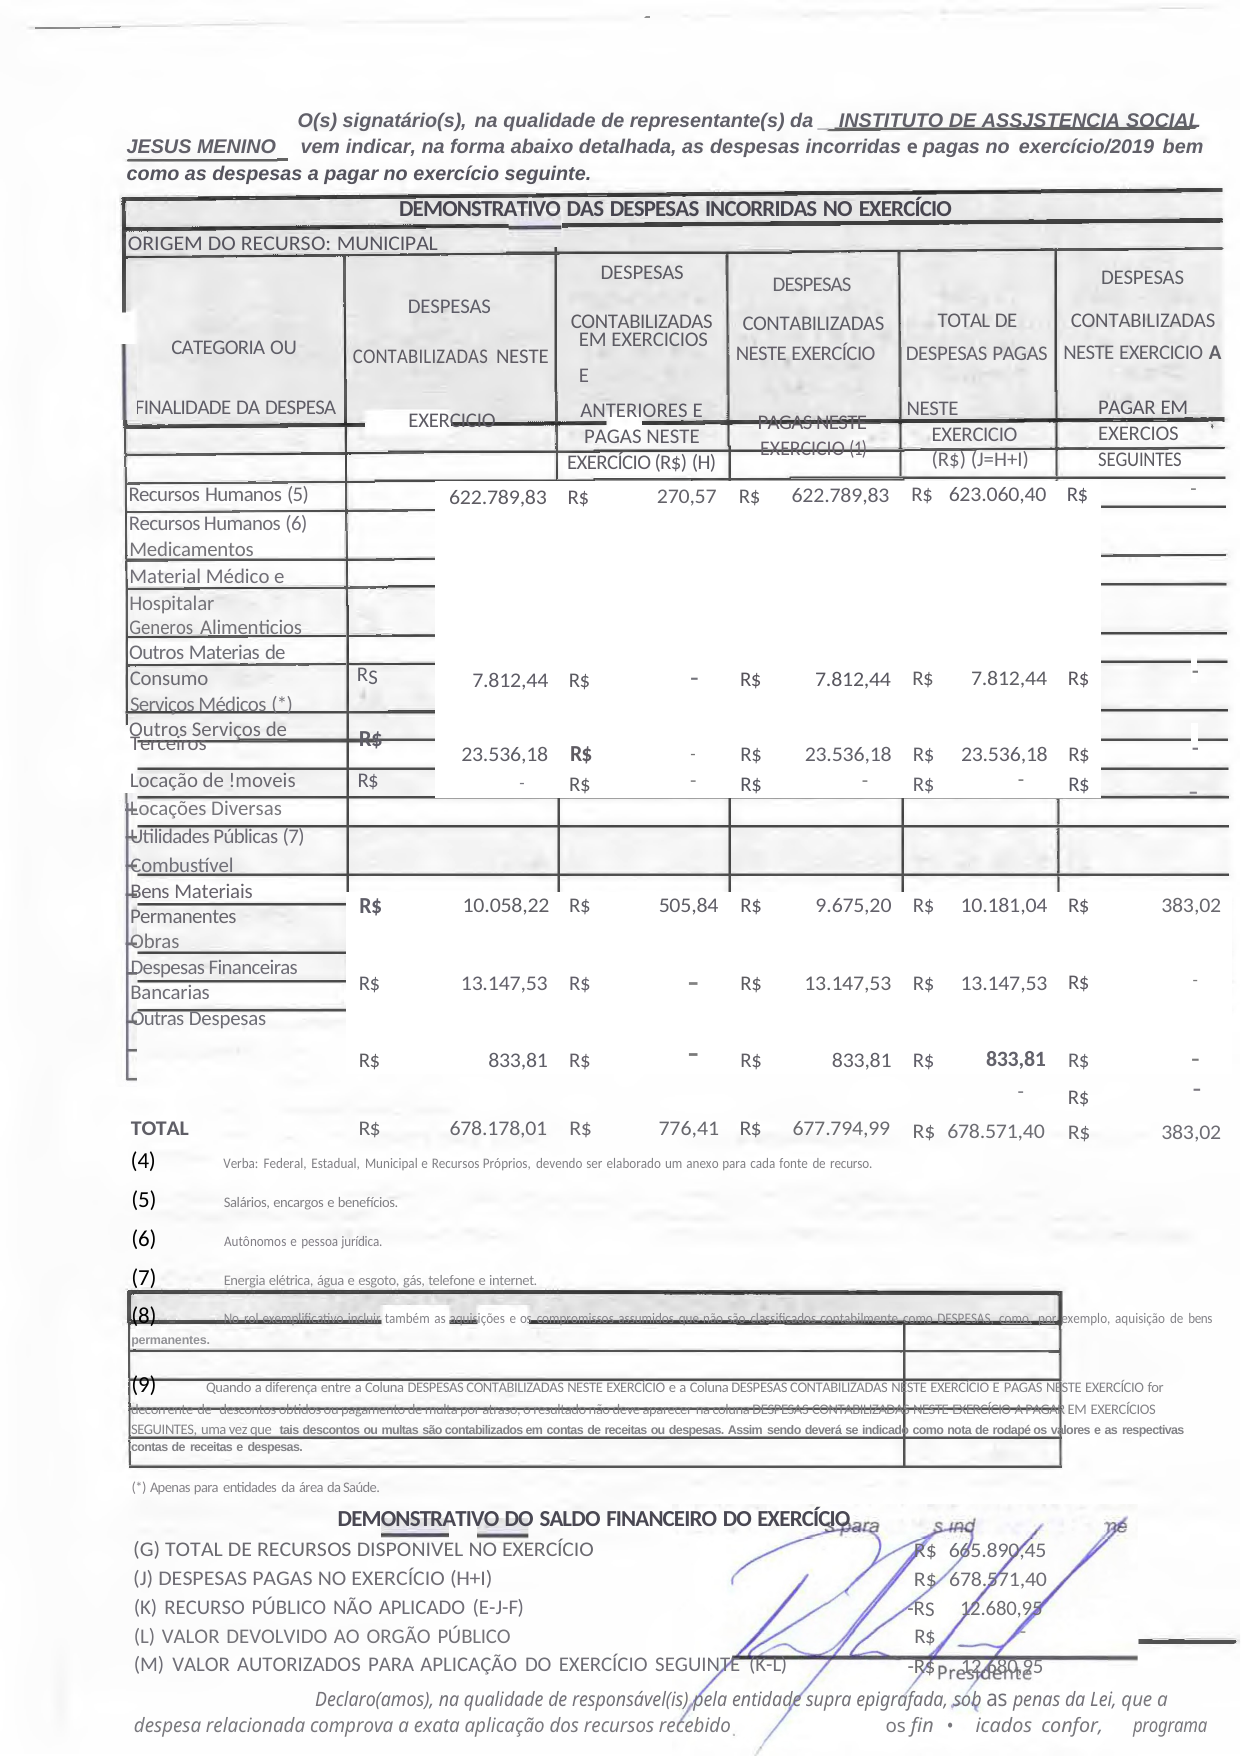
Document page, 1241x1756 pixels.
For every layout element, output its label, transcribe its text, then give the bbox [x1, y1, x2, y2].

table_header R$ [559, 892, 624, 934]
table_cell R$ [1057, 717, 1095, 768]
table_cell 23.536,18 [777, 717, 901, 768]
table_header 9.675,20 [783, 892, 901, 934]
table_header 622.789,83 [442, 481, 558, 582]
table_cell R$ [353, 1011, 421, 1074]
table_header R$ [729, 892, 783, 934]
table_cell - [624, 768, 728, 798]
table_cell R$ [558, 768, 624, 798]
table_cell - [624, 717, 728, 768]
table_header 270,57 [624, 481, 728, 582]
table_cell R$ [558, 582, 624, 717]
table_cell 13.147,53 [783, 934, 901, 1011]
table_header R$ [1057, 892, 1125, 934]
table_header R$ [901, 892, 946, 934]
table_cell R$ [728, 582, 777, 717]
text - R$ - [346, 892, 353, 1074]
table_cell R$ [558, 717, 624, 768]
table_cell R$ [559, 1011, 624, 1074]
table_cell - [777, 768, 901, 798]
table_cell - [940, 768, 1057, 798]
table_header 10.058,22 [421, 892, 559, 934]
table_cell R$ [1057, 934, 1125, 1011]
table_cell 833,81 [946, 1011, 1057, 1074]
table_cell - [1125, 1011, 1225, 1074]
table_cell R$ [1057, 1011, 1125, 1074]
table_header 505,84 [624, 892, 729, 934]
table_cell R$ [901, 934, 946, 1011]
table_header R$ [353, 892, 421, 934]
text - R$ - [1225, 892, 1232, 1074]
table_header 383,02 [1125, 892, 1225, 934]
table_header R$ [558, 481, 624, 582]
table_cell R$ [901, 1011, 946, 1074]
table_cell R$ [559, 934, 624, 1011]
text - [1191, 727, 1198, 760]
table_header R$ [901, 481, 940, 582]
table_cell R$ [901, 768, 940, 798]
table_cell 13.147,53 [421, 934, 559, 1011]
table_cell - [624, 934, 729, 1011]
table_cell - [442, 768, 558, 798]
table_cell - [1125, 934, 1225, 1011]
table_cell 7.812,44 [777, 582, 901, 717]
table_cell R$ [1057, 582, 1095, 717]
table_cell 833,81 [421, 1011, 559, 1074]
table_cell R$ [353, 934, 421, 1011]
table_header R$ [728, 481, 777, 582]
text - [1191, 650, 1197, 683]
table_cell 7.812,44 [940, 582, 1057, 717]
table_cell 23.536,18 [442, 717, 558, 768]
table_cell R$ [901, 717, 940, 768]
table_header 10.181,04 [946, 892, 1057, 934]
table_cell R$ [729, 1011, 783, 1074]
table_cell R$ [1057, 768, 1095, 798]
text - [1095, 481, 1101, 798]
table_header R$ [1057, 481, 1095, 582]
table_cell - [624, 582, 728, 717]
table_header 622.789,83 [777, 481, 901, 582]
table_cell R$ [901, 582, 940, 717]
table_cell 833,81 [783, 1011, 901, 1074]
text - [435, 481, 442, 798]
table_cell R$ [728, 768, 777, 798]
table_cell - [624, 1011, 729, 1074]
table_cell R$ [729, 934, 783, 1011]
table_cell R$ [728, 717, 777, 768]
table_cell 7.812,44 [442, 582, 558, 717]
table_cell 13.147,53 [946, 934, 1057, 1011]
table_header 623.060,40 [940, 481, 1057, 582]
table_cell 23.536,18 [940, 717, 1057, 768]
